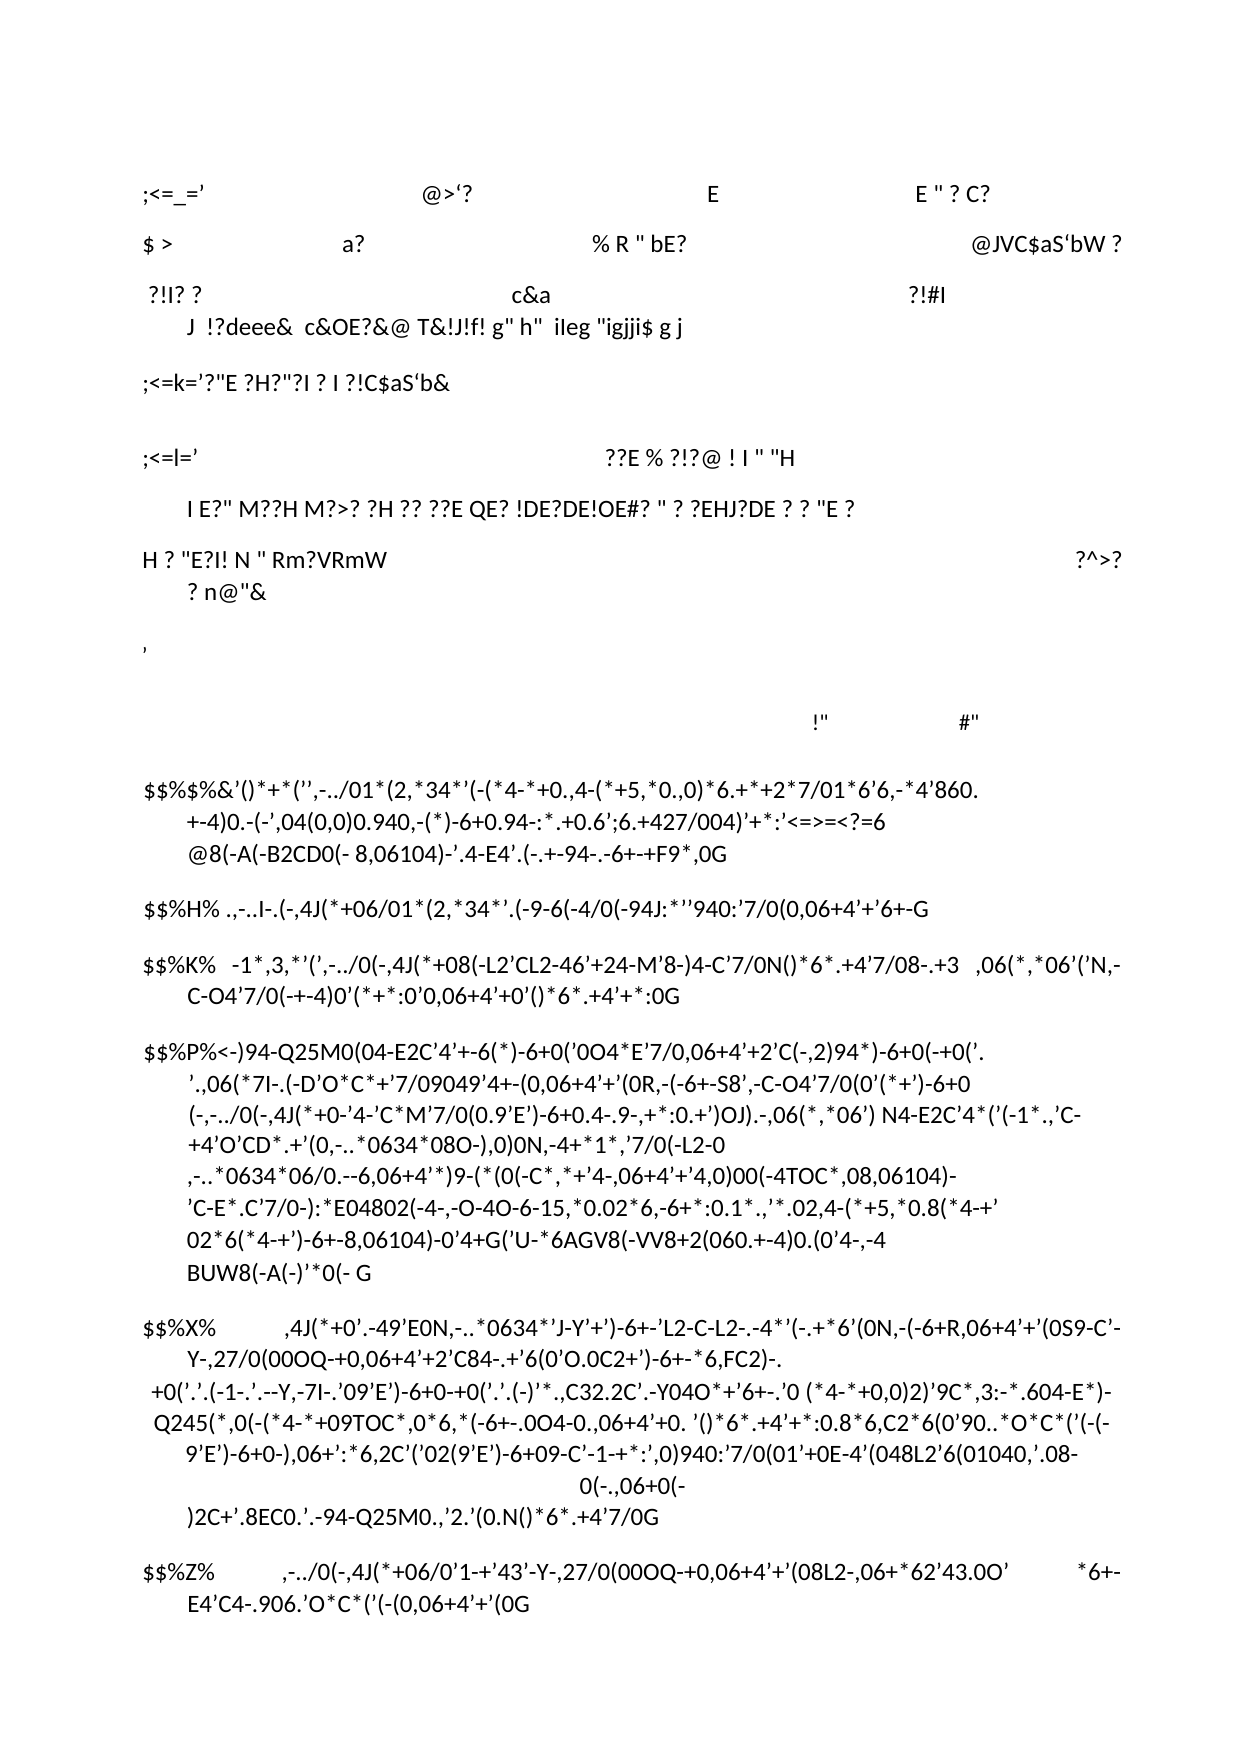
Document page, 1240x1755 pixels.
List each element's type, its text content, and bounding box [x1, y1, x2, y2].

text ;<=k=’?"E ?H?"?I ? I ?!C$aS‘b& [142, 367, 1122, 398]
text ?!I? ? c&a ?!#I [142, 279, 1123, 310]
text +0(’.’.(-1-.’.--Y,-7I-.’09’E’)-6+0-+0(’.’.(-)’*.,C32.2C’.-Y04O*+’6+-.’0 (*4-*+0,0)2)’9C*,3:-*.604-E*)-Q245(*,0(-(*4-*+09TOC*,0*6,*(-6+-.0O4-0.,06+4’+0. ’()*6*.+4’+*:0.8*6,C2*6(0’90..*O*C*(’(-(-9’E’)-6+0-),06+’:*6,2C’(’02(9’E’)-6+09-C’-1-+*:’,0)940:’7/0(01’+0E-4’(048L2’6(01040,’.08-0(-.,06+0(- [142, 1376, 1123, 1500]
text I E?" M??H M?>? ?H ?? ??E QE? !DE?DE!OE#? " ? ?EHJ?DE ? ? "E ? [187, 493, 1122, 524]
text )2C+’.8EC0.’.-94-Q25M0.,’2.’(0.N()*6*.+4’7/0G [187, 1501, 1122, 1532]
text ? n@"& [187, 576, 1122, 607]
text @8(-A(-B2CD0(- 8,06104)-’.4-E4’.(-.+-94-.-6+-+F9*,0G [187, 838, 1122, 869]
text $$%Z% ,-../0(-,4J(*+06/0’1-+’43’-Y-,27/0(00OQ-+0,06+4’+’(08L2-,06+*62’43.0O’ *6+-E4’C4-.906.’O*C*(’(-(0,06+4’+’(0G [142, 1556, 1122, 1618]
text J !?deee& c&OE?&@ T&!J!f! g" h" iIeg "igjji$ g j [187, 311, 1076, 342]
text H ? "E?I! N " Rm?VRmW ?^>? [142, 544, 1123, 574]
text $$%H% .,-..I-.(-,4J(*+06/01*(2,*34*’.(-9-6(-4/0(-94J:*’’940:’7/0(0,06+4’+’6+-G [143, 893, 1122, 924]
text BUW8(-A(-)’*0(- G [187, 1257, 1122, 1287]
text !" #" [142, 708, 1123, 736]
text ’ [142, 641, 1114, 669]
text 02*6(*4-+’)-6+-8,06104)-0’4+G(’U-*6AGV8(-VV8+2(060.+-4)0.(0’4-,-4 [187, 1224, 1122, 1255]
text ’.,06(*7I-.(-D’O*C*+’7/09049’4+-(0,06+4’+’(0R,-(-6+-S8’,-C-O4’7/0(0’(*+’)-6+0 (-,-../0(-,4J(*+0-’4-’C*M’7/0(0.9’E’)-6+0.4-.9-,+*:0.+’)OJ).-,06(*,*06’) N4-E2C’4*(’(-1*.,’C-+4’O’CD*.+’(0,-..*0634*08O-),0)0N,-4+*1*,’7/0(-L2-0 [188, 1068, 1123, 1160]
text ,-..*0634*06/0.--6,06+4’*)9-(*(0(-C*,*+’4-,06+4’+’4,0)00(-4TOC*,08,06104)- [187, 1160, 1122, 1191]
text ’C-E*.C’7/0-):*E04802(-4-,-O-4O-6-15,*0.02*6,-6+*:0.1*.,’*.02,4-(*+5,*0.8(*4-+’ [187, 1192, 1122, 1223]
text ;<=_=’ @>‘? E E " ? C? [142, 178, 1123, 208]
text $ > a? % R " bE? @JVC$aS‘bW ? [142, 229, 1123, 259]
text +-4)0.-(-’,04(0,0)0.940,-(*)-6+0.94-:*.+0.6’;6.+427/004)’+*:’<=>=<?=6 [187, 806, 1122, 837]
text ;<=l=’ ??E % ?!?@ ! I " "H [142, 442, 1123, 473]
text $$%X% ,4J(*+0’.-49’E0N,-..*0634*’J-Y’+’)-6+-’L2-C-L2-.-4*’(-.+*6’(0N,-(-6+R,06+4’+’(0S9-C’-Y-,27/0(00OQ-+0,06+4’+2’C84-.+’6(0’O.0C2+’)-6+-*6,FC2)-. [142, 1312, 1122, 1374]
text $$%P%<-)94-Q25M0(04-E2C’4’+-6(*)-6+0(’0O4*E’7/0,06+4’+2’C(-,2)94*)-6+0(-+0(’. [143, 1036, 1122, 1067]
text $$%K% -1*,3,*’(’,-../0(-,4J(*+08(-L2’CL2-46’+24-M’8-)4-C’7/0N()*6*.+4’7/08-.+3 ,06(*,*06’(’N,-C-O4’7/0(-+-4)0’(*+*:0’0,06+4’+0’()*6*.+4’+*:0G [142, 949, 1122, 1011]
text $$%$%&’()*+*(’’,-../01*(2,*34*’(-(*4-*+0.,4-(*+5,*0.,0)*6.+*+2*7/01*6’6,-*4’860. [143, 774, 1122, 804]
